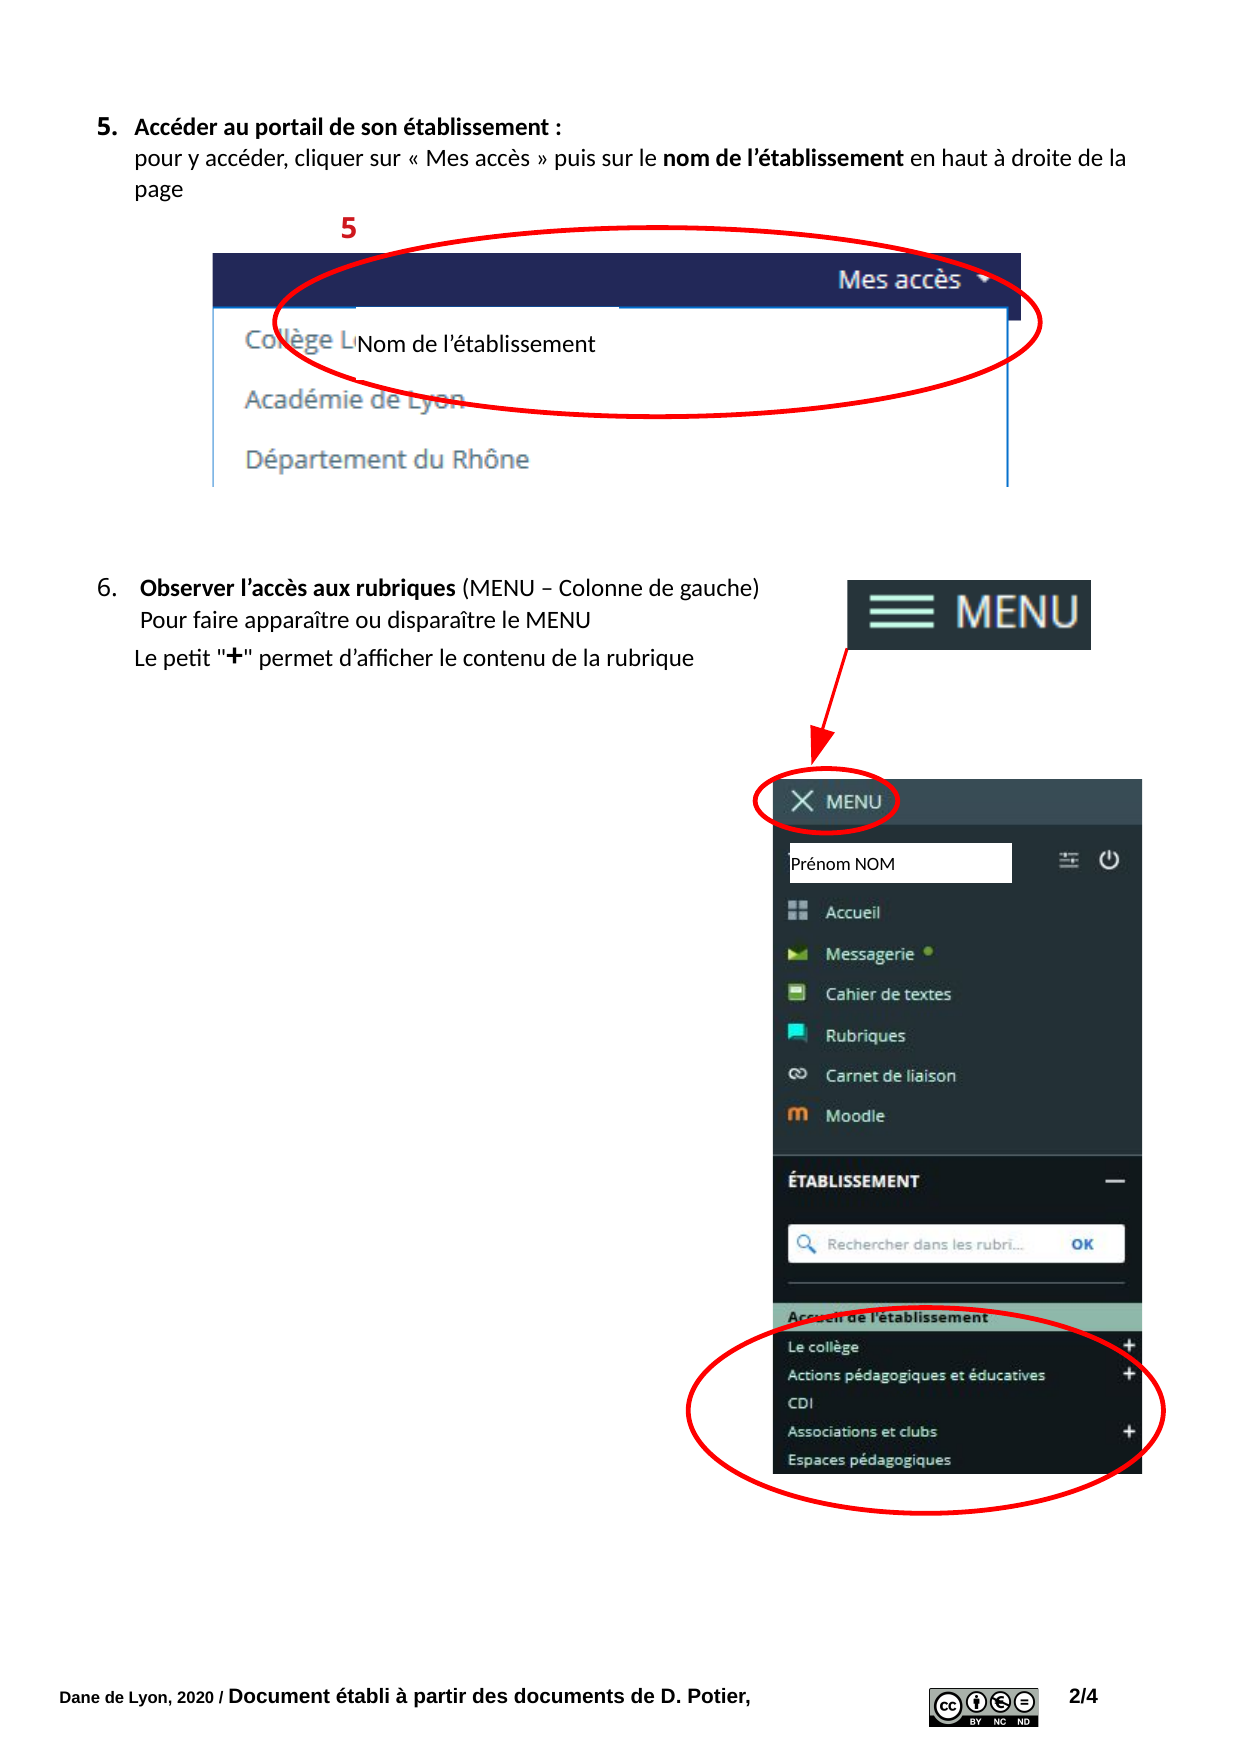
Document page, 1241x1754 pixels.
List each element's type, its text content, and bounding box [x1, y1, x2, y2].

list [1091, 604, 1181, 634]
picture [772, 779, 895, 830]
picture [772, 1311, 1143, 1474]
picture [933, 253, 1021, 288]
picture [212, 253, 1021, 487]
picture [1120, 1457, 1143, 1474]
picture [929, 1688, 1039, 1727]
picture [847, 580, 1091, 650]
list Pour faire apparaître ou disparaître le MENU [97, 604, 847, 634]
text Le petit "+" permet d’afficher le contenu de la rubrique [59, 634, 847, 675]
text [841, 634, 1181, 675]
picture [278, 253, 1021, 414]
list Accéder au portail de son établissement : [97, 108, 1181, 142]
picture [772, 779, 1143, 1364]
list Observer l’accès aux rubriques (MENU – Colonne de gauche) [97, 570, 1181, 604]
list pour y accéder, cliquer sur « Mes accès » puis sur le nom de l’établissement en haut à droite de la page [97, 142, 1181, 203]
